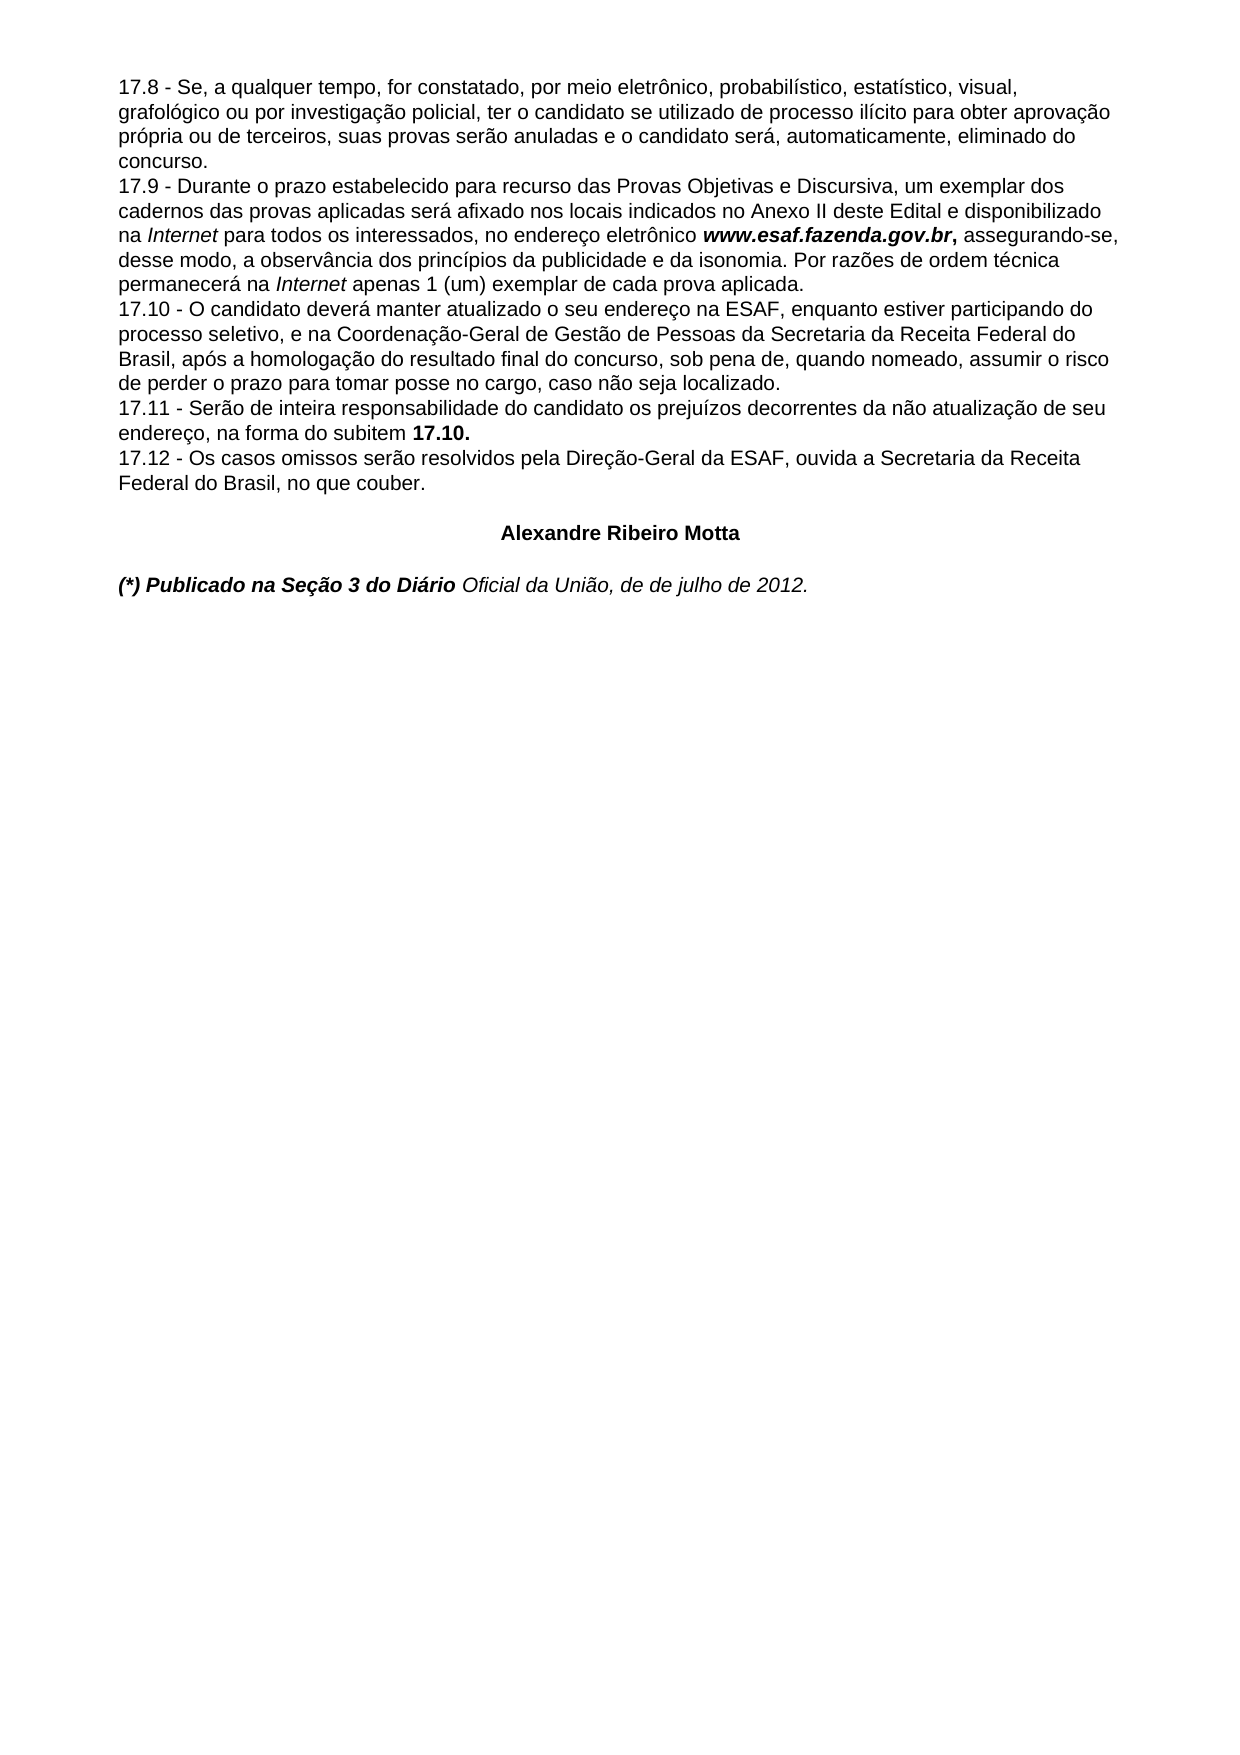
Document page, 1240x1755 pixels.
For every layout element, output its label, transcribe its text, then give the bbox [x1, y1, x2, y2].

text (*) Publicado na Seção 3 do Diário Oficial da União, de de julho de 2012. [118, 572, 1122, 596]
text 17.8 - Se, a qualquer tempo, for constatado, por meio eletrônico, probabilístico, estatístico, visual, grafológico ou por investigação policial, ter o candidato se utilizado de processo ilícito para obter aprovação própria ou de terceiros, suas provas serão anuladas e o candidato será, automaticamente, eliminado do concurso. [118, 75, 1123, 173]
text 17.12 - Os casos omissos serão resolvidos pela Direção-Geral da ESAF, ouvida a Secretaria da Receita Federal do Brasil, no que couber. [118, 446, 1123, 494]
text 17.10 - O candidato deverá manter atualizado o seu endereço na ESAF, enquanto estiver participando do processo seletivo, e na Coordenação-Geral de Gestão de Pessoas da Secretaria da Receita Federal do Brasil, após a homologação do resultado final do concurso, sob pena de, quando nomeado, assumir o risco de perder o prazo para tomar posse no cargo, caso não seja localizado. [118, 297, 1123, 395]
subtitle Alexandre Ribeiro Motta [118, 521, 1122, 545]
text 17.11 - Serão de inteira responsabilidade do candidato os prejuízos decorrentes da não atualização de seu endereço, na forma do subitem 17.10. [118, 396, 1123, 445]
text 17.9 - Durante o prazo estabelecido para recurso das Provas Objetivas e Discursiva, um exemplar dos cadernos das provas aplicadas será afixado nos locais indicados no Anexo II deste Edital e disponibilizado na Internet para todos os interessados, no endereço eletrônico www.esaf.fazenda.gov.br, assegurando-se, desse modo, a observância dos princípios da publicidade e da isonomia. Por razões de ordem técnica permanecerá na Internet apenas 1 (um) exemplar de cada prova aplicada. [118, 174, 1123, 296]
